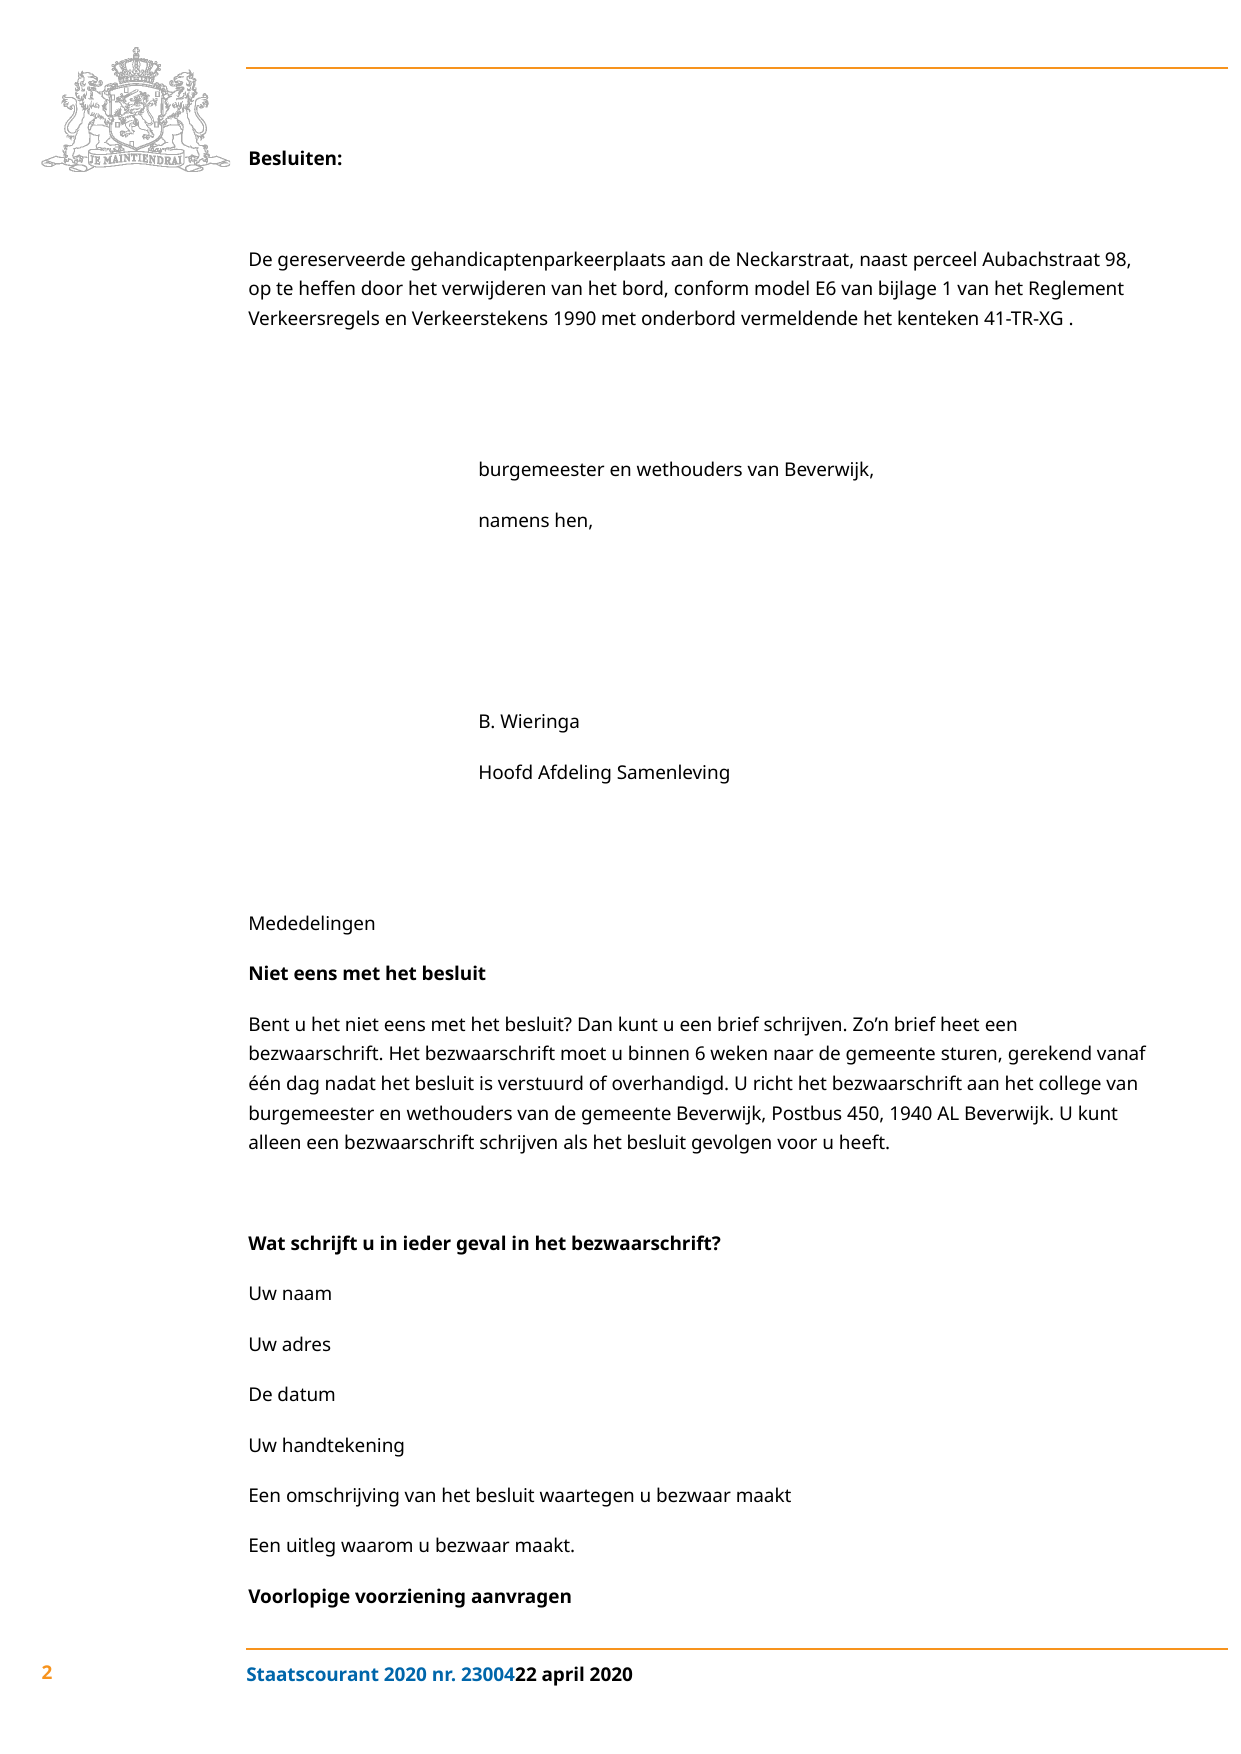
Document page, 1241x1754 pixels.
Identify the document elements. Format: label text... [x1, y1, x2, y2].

text Hoofd Afdeling Samenleving [248, 759, 1152, 785]
text Niet eens met het besluit [248, 961, 1152, 986]
text Bent u het niet eens met het besluit? Dan kunt u een brief schrijven. Zo’n brief heet een bezwaarschrift. Het bezwaarschrift moet u binnen 6 weken naar de gemeente sturen, gerekend vanaf één dag nadat het besluit is verstuurd of overhandigd. U richt het bezwaarschrift aan het college van burgemeester en wethouders van de gemeente Beverwijk, Postbus 450, 1940 AL Beverwijk. U kunt alleen een bezwaarschrift schrijven als het besluit gevolgen voor u heeft. [248, 1011, 1152, 1155]
picture [41, 47, 231, 172]
text De gereserveerde gehandicaptenparkeerplaats aan de Neckarstraat, naast perceel Aubachstraat 98, op te heffen door het verwijderen van het bord, conform model E6 van bijlage 1 van het Reglement Verkeersregels en Verkeerstekens 1990 met onderbord vermeldende het kenteken 41-TR-XG . [248, 246, 1152, 331]
text B. Wieringa [248, 708, 1152, 734]
text Mededelingen [248, 910, 1152, 936]
text Uw adres [248, 1331, 1152, 1357]
text Een omschrijving van het besluit waartegen u bezwaar maakt [248, 1482, 1152, 1508]
text Een uitleg waarom u bezwaar maakt. [248, 1533, 1152, 1558]
text Uw handtekening [248, 1432, 1152, 1458]
text Voorlopige voorziening aanvragen [248, 1583, 1152, 1609]
text Wat schrijft u in ieder geval in het bezwaarschrift? [248, 1230, 1152, 1256]
text burgemeester en wethouders van Beverwijk, [248, 456, 1152, 482]
text Besluiten: [248, 145, 1152, 171]
text namens hen, [248, 507, 1152, 533]
text Uw naam [248, 1281, 1152, 1306]
text De datum [248, 1381, 1152, 1407]
